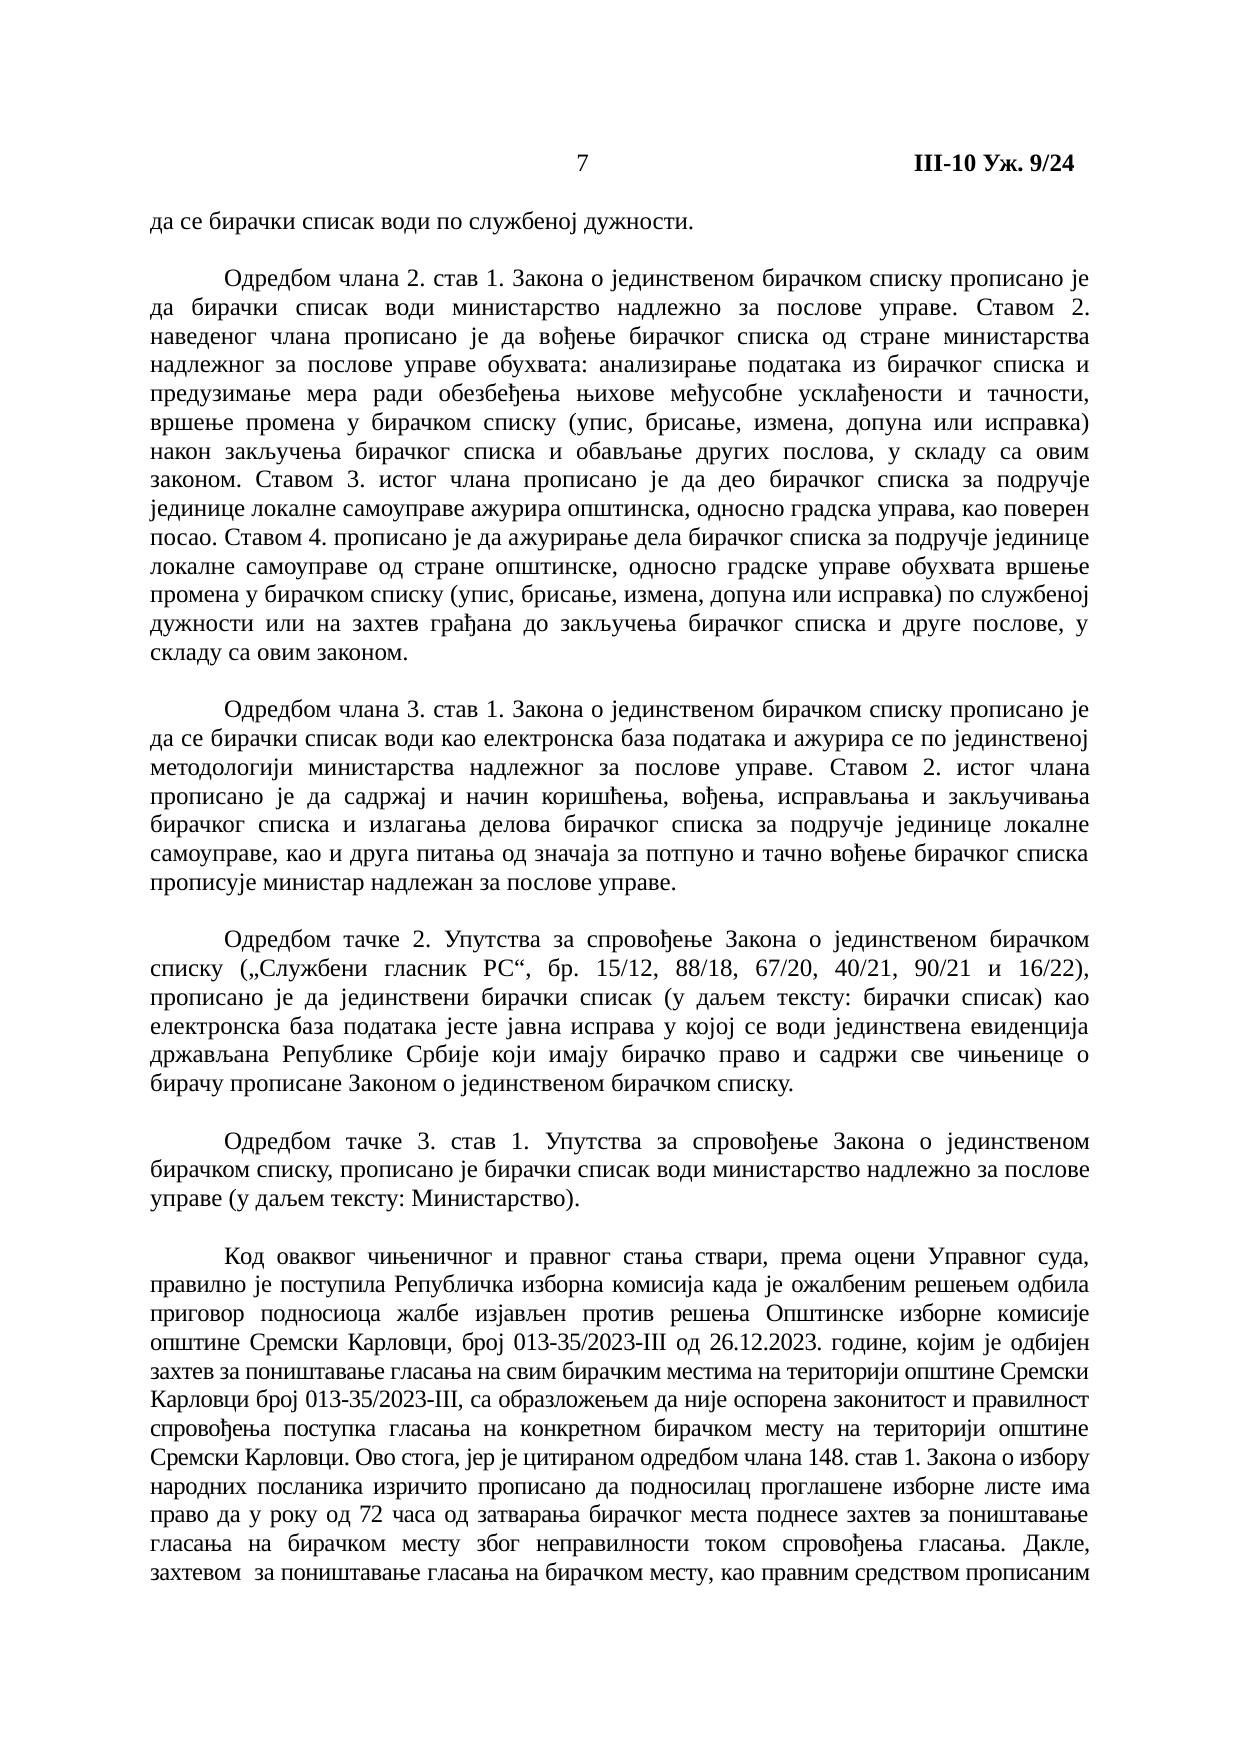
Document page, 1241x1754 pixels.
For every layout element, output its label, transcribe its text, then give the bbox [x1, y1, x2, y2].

text Одредбом тачке 2. Упутства за спровођење Закона о јединственом бирачком списку („Службени гласник РС“, бр. 15/12, 88/18, 67/20, 40/21, 90/21 и 16/22), прописано је да јединствени бирачки списак (у даљем тексту: бирачки списак) као електронска база података јесте јавна исправа у којој се води јединствена евиденција држављана Републике Србије који имају бирачко право и садржи све чињенице о бирачу прописане Законом о јединственом бирачком списку. [150, 924, 1090, 1097]
text да се бирачки списак води по службеној дужности. [150, 206, 1090, 234]
text Код оваквог чињеничног и правног стања ствари, према оцени Управног суда, правилно је поступила Републичка изборна комисија када је ожалбеним решењем одбила приговор подносиоца жалбе изјављен против решења Општинске изборне комисије општине Сремски Карловци, број 013-35/2023-III од 26.12.2023. године, којим је одбијен захтев за поништавање гласања на свим бирачким местима на територији општине Сремски Карловци број 013-35/2023-III, са образложењем да није оспорена законитост и правилност спровођења поступка гласања на конкретном бирачком месту на територији општине Сремски Карловци. Ово стога, јер је цитираном одредбом члана 148. став 1. Закона о избору народних посланика изричито прописано да подносилац проглашене изборне листе има право да у року од 72 часа од затварања бирачког места поднесе захтев за поништавање гласања на бирачком месту због неправилности током спровођења гласања. Дакле, захтевом за поништавање гласања на бирачком месту, као правним средством прописаним [150, 1241, 1090, 1586]
text Одредбом тачке 3. став 1. Упутства за спровођење Закона о јединственом бирачком списку, прописано је бирачки списак води министарство надлежно за послове управе (у даљем тексту: Министарство). [150, 1126, 1090, 1212]
text Одредбом члана 2. став 1. Закона о јединственом бирачком списку прописано је да бирачки списак води министарство надлежно за послове управе. Ставом 2. наведеног члана прописано је да вођење бирачког списка од стране министарства надлежног за послове управе обухвата: анализирање података из бирачког списка и предузимање мера ради обезбеђења њихове међусобне усклађености и тачности, вршење промена у бирачком списку (упис, брисање, измена, допуна или исправка) након закључења бирачког списка и обављање других послова, у складу са овим законом. Ставом 3. истог члана прописано је да део бирачког списка за подручје јединице локалне самоуправе ажурира општинска, односно градска управа, као поверен посао. Ставом 4. прописано је да ажурирање дела бирачког списка за подручје јединице локалне самоуправе од стране општинске, односно градске управе обухвата вршење промена у бирачком списку (упис, брисање, измена, допуна или исправка) по службеној дужности или на захтев грађана до закључења бирачког списка и друге послове, у складу са овим законом. [150, 263, 1090, 666]
text Одредбом члана 3. став 1. Закона о јединственом бирачком списку прописано је да се бирачки списак води као електронска база података и ажурира се по јединственој методологији министарства надлежног за послове управе. Ставом 2. истог члана прописано је да садржај и начин коришћења, вођења, исправљања и закључивања бирачког списка и излагања делова бирачког списка за подручје јединице локалне самоуправе, као и друга питања од значаја за потпуно и тачно вођење бирачког списка прописује министар надлежан за послове управе. [150, 694, 1090, 896]
